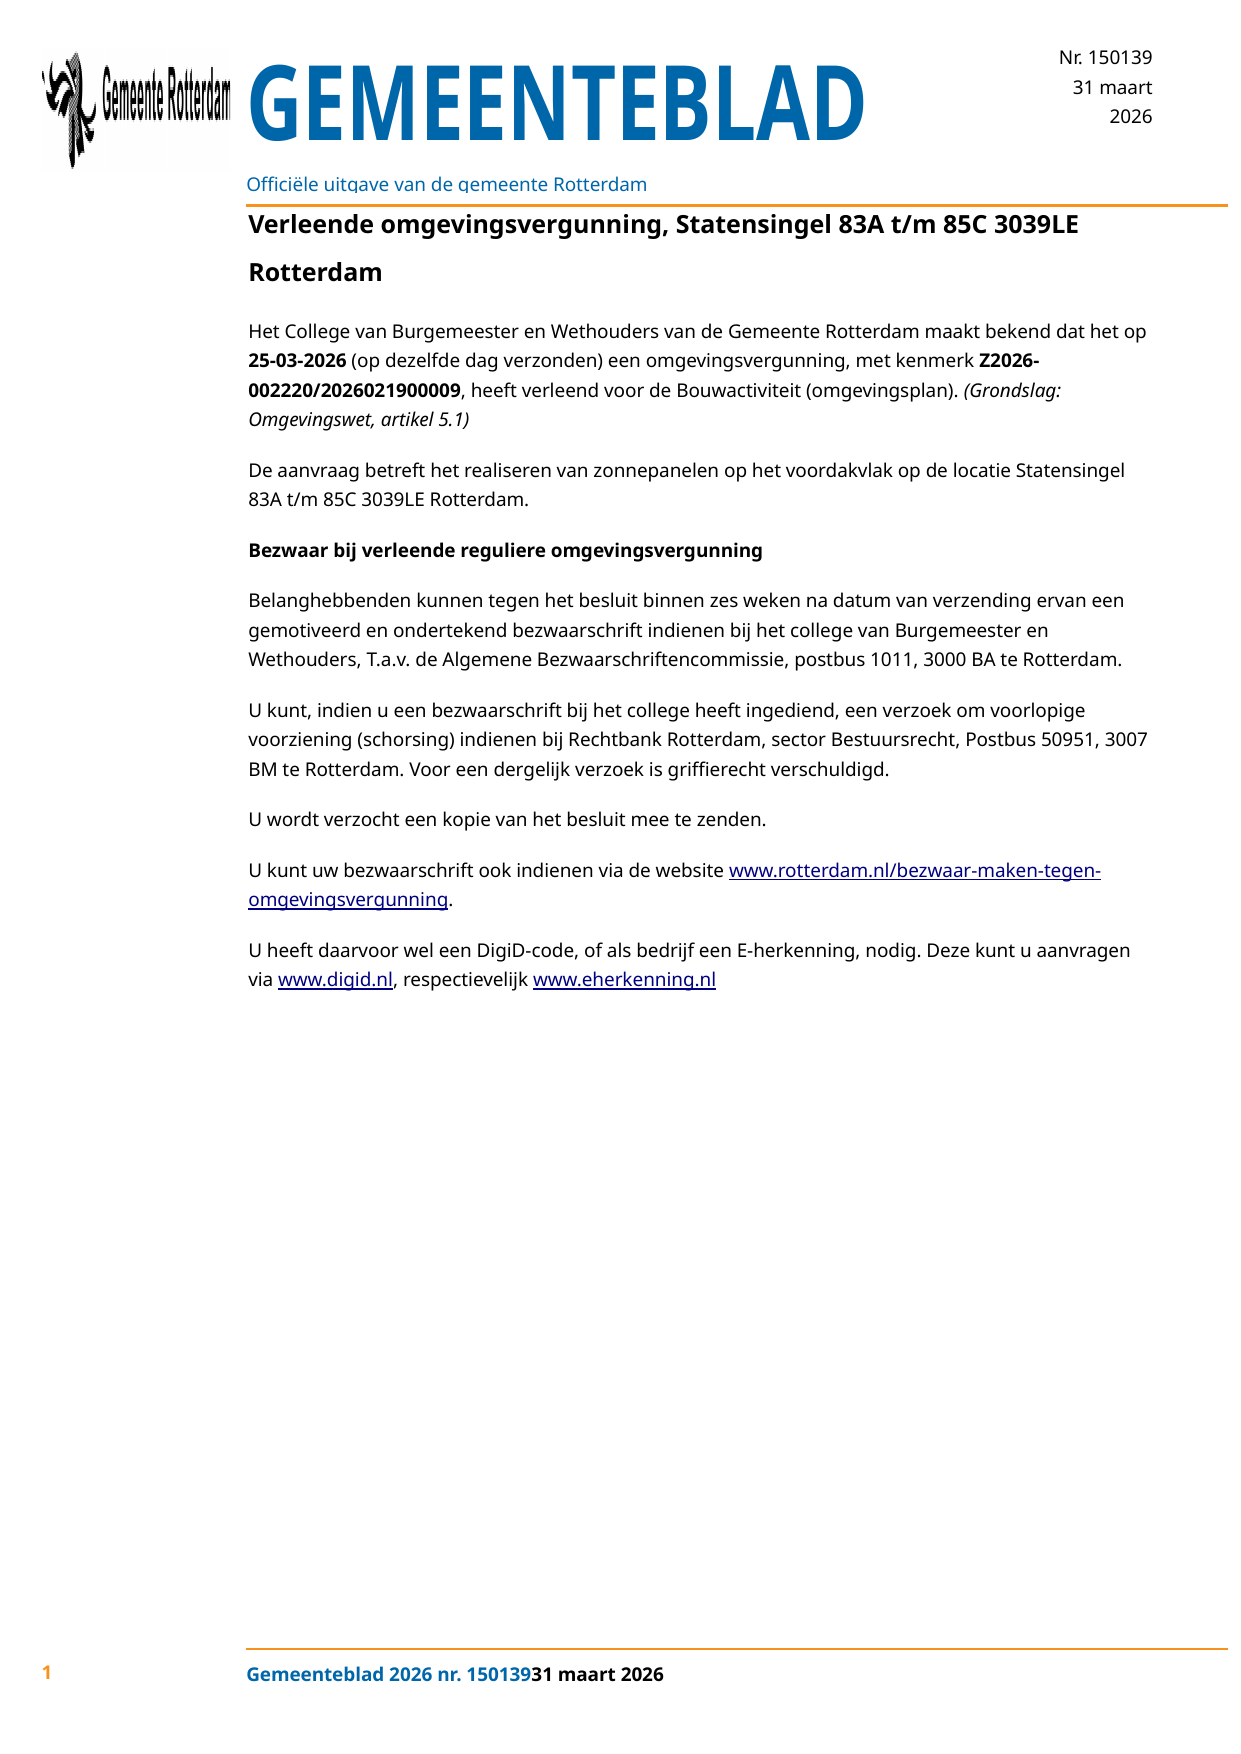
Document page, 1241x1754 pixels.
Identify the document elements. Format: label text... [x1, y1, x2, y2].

text Verleende omgevingsvergunning, Statensingel 83A t/m 85C 3039LE Rotterdam [248, 207, 1152, 288]
text U heeft daarvoor wel een DigiD-code, of als bedrijf een E-herkenning, nodig. Deze kunt u aanvragen via www.digid.nl, respectievelijk www.eherkenning.nl [248, 937, 1152, 992]
text Belanghebbenden kunnen tegen het besluit binnen zes weken na datum van verzending ervan een gemotiveerd en ondertekend bezwaarschrift indienen bij het college van Burgemeester en Wethouders, T.a.v. de Algemene Bezwaarschriftencommissie, postbus 1011, 3000 BA te Rotterdam. [248, 587, 1152, 672]
text U kunt uw bezwaarschrift ook indienen via de website www.rotterdam.nl/bezwaar-maken-tegen-omgevingsvergunning. [248, 857, 1152, 912]
text Bezwaar bij verleende reguliere omgevingsvergunning [248, 537, 1152, 563]
picture [41, 47, 231, 172]
text U kunt, indien u een bezwaarschrift bij het college heeft ingediend, een verzoek om voorlopige voorziening (schorsing) indienen bij Rechtbank Rotterdam, sector Bestuursrecht, Postbus 50951, 3007 BM te Rotterdam. Voor een dergelijk verzoek is griffierecht verschuldigd. [248, 697, 1152, 782]
text Het College van Burgemeester en Wethouders van de Gemeente Rotterdam maakt bekend dat het op 25-03-2026 (op dezelfde dag verzonden) een omgevingsvergunning, met kenmerk Z2026-002220/2026021900009, heeft verleend voor de Bouwactiviteit (omgevingsplan). (Grondslag: Omgevingswet, artikel 5.1) [248, 318, 1152, 432]
text U wordt verzocht een kopie van het besluit mee te zenden. [248, 807, 1152, 832]
text De aanvraag betreft het realiseren van zonnepanelen op het voordakvlak op de locatie Statensingel 83A t/m 85C 3039LE Rotterdam. [248, 457, 1152, 512]
